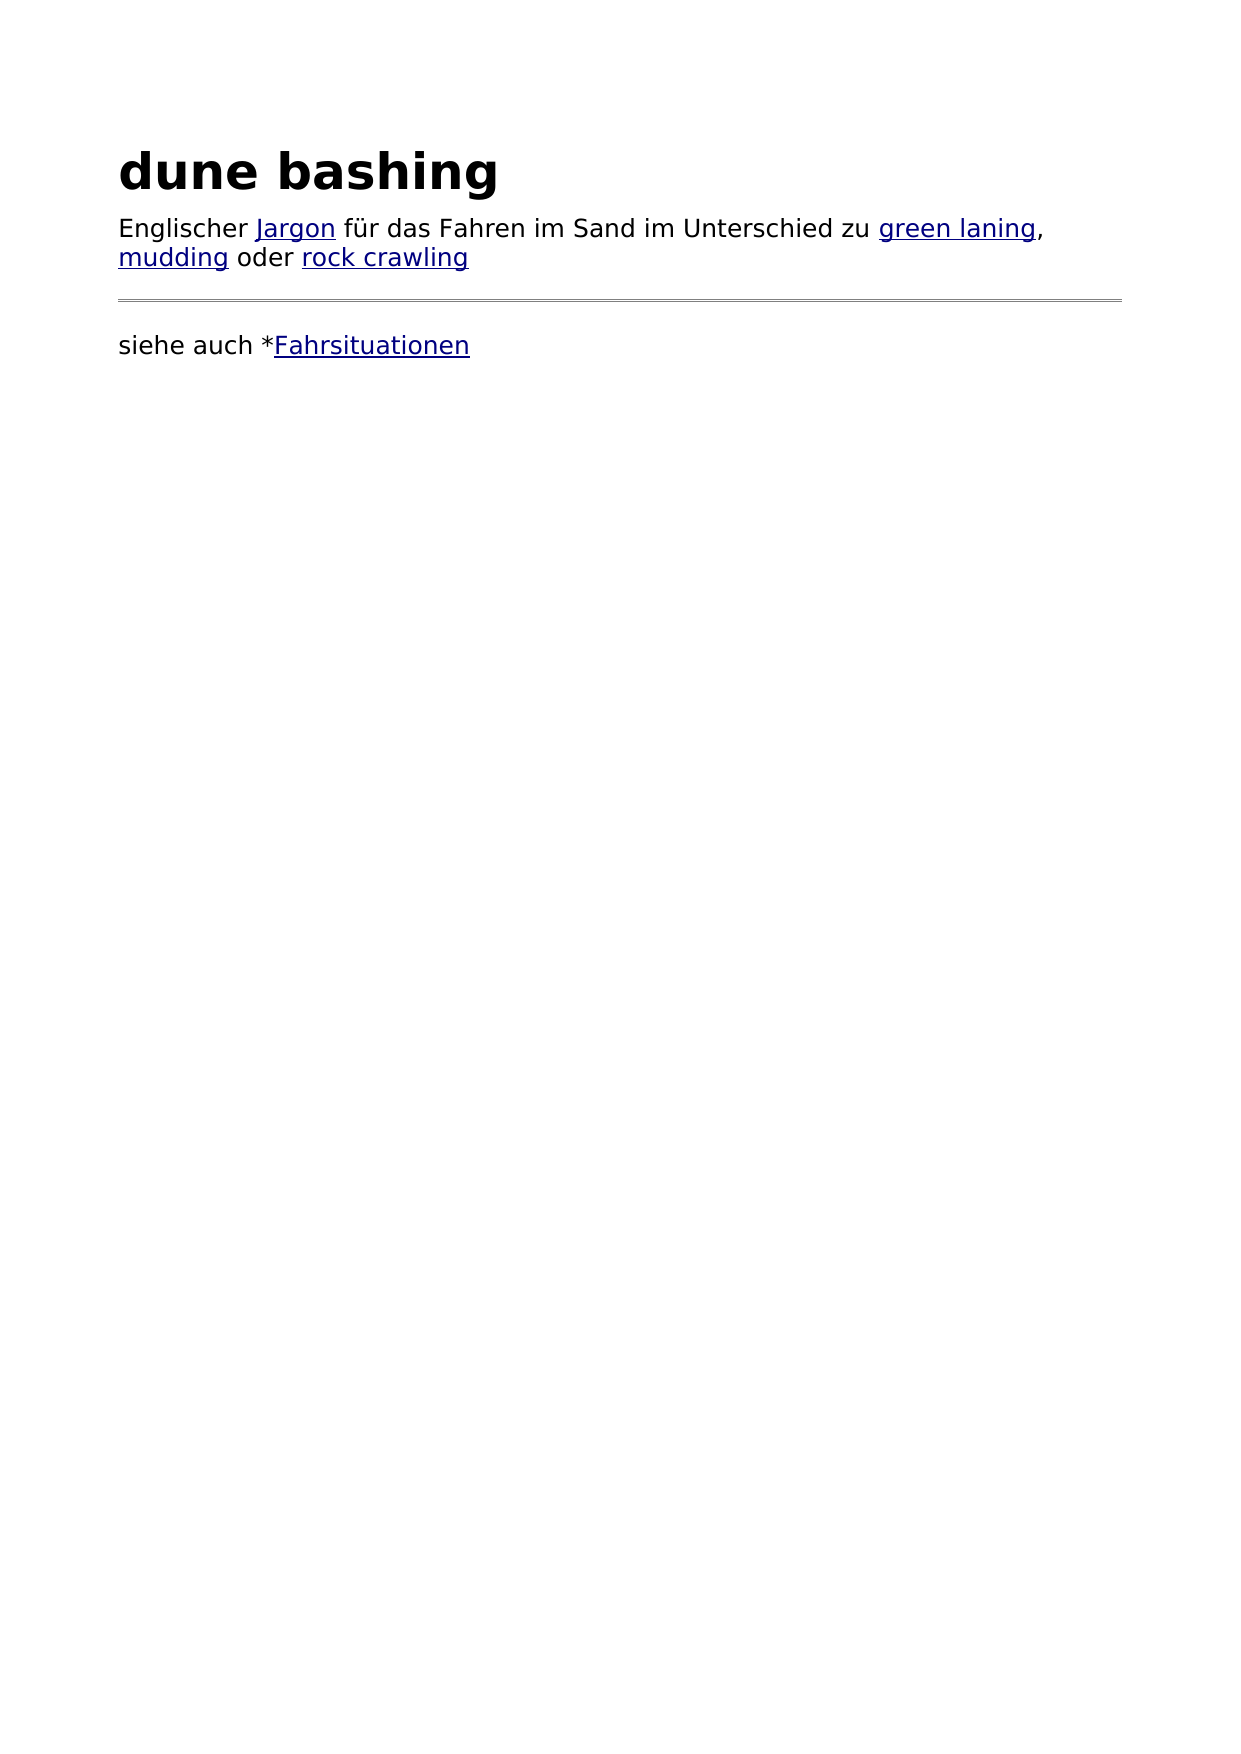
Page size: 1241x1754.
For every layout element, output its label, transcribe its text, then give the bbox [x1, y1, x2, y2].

text Englischer Jargon für das Fahren im Sand im Unterschied zu green laning, mudding oder rock crawling [118, 214, 1122, 272]
text siehe auch *Fahrsituationen [118, 331, 1122, 360]
subtitle dune bashing [118, 143, 1122, 201]
